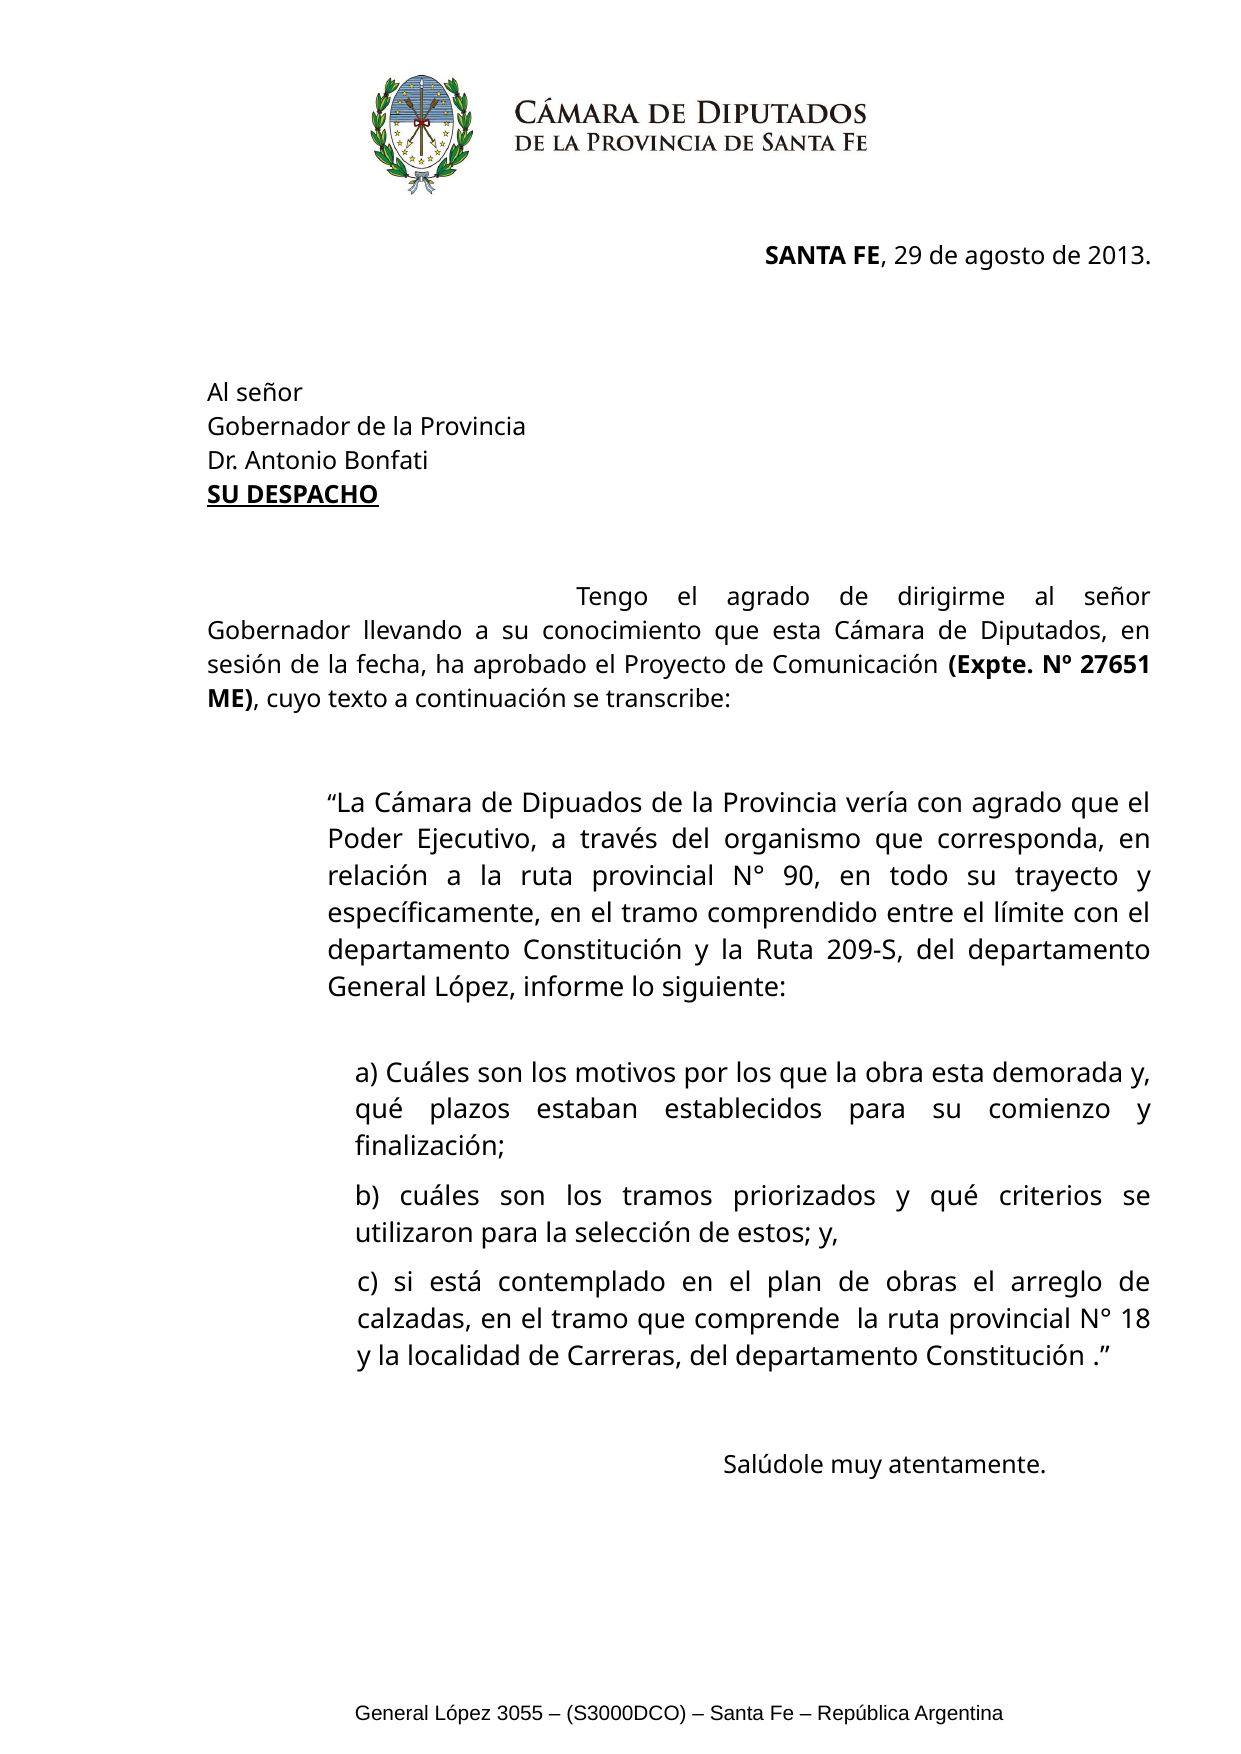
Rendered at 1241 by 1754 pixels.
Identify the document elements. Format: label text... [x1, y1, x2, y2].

text Al señor [207, 374, 1152, 408]
text a) Cuáles son los motivos por los que la obra esta demorada y, qué plazos estaban establecidos para su comienzo y finalización; [354, 1053, 1152, 1164]
text SU DESPACHO [207, 476, 1152, 511]
text “La Cámara de Dipuados de la Provincia vería con agrado que el Poder Ejecutivo, a través del organismo que corresponda, en relación a la ruta provincial N° 90, en todo su trayecto y específicamente, en el tramo comprendido entre el límite con el departamento Constitución y la Ruta 209-S, del departamento General López, informe lo siguiente: [327, 783, 1152, 1004]
text b) cuáles son los tramos priorizados y qué criterios se utilizaron para la selección de estos; y, [354, 1176, 1152, 1250]
text c) si está contemplado en el plan de obras el arreglo de calzadas, en el tramo que comprende la ruta provincial N° 18 y la localidad de Carreras, del departamento Constitución .” [357, 1262, 1152, 1373]
picture [370, 75, 867, 199]
text Salúdole muy atentamente. [649, 1447, 1152, 1481]
text Gobernador de la Provincia [207, 408, 1152, 442]
text SANTA FE, 29 de agosto de 2013. [207, 238, 1152, 272]
text Tengo el agrado de dirigirme al señor Gobernador llevando a su conocimiento que esta Cámara de Diputados, en sesión de la fecha, ha aprobado el Proyecto de Comunicación (Expte. Nº 27651 ME), cuyo texto a continuación se transcribe: [207, 579, 1152, 715]
text Dr. Antonio Bonfati [207, 442, 1152, 476]
